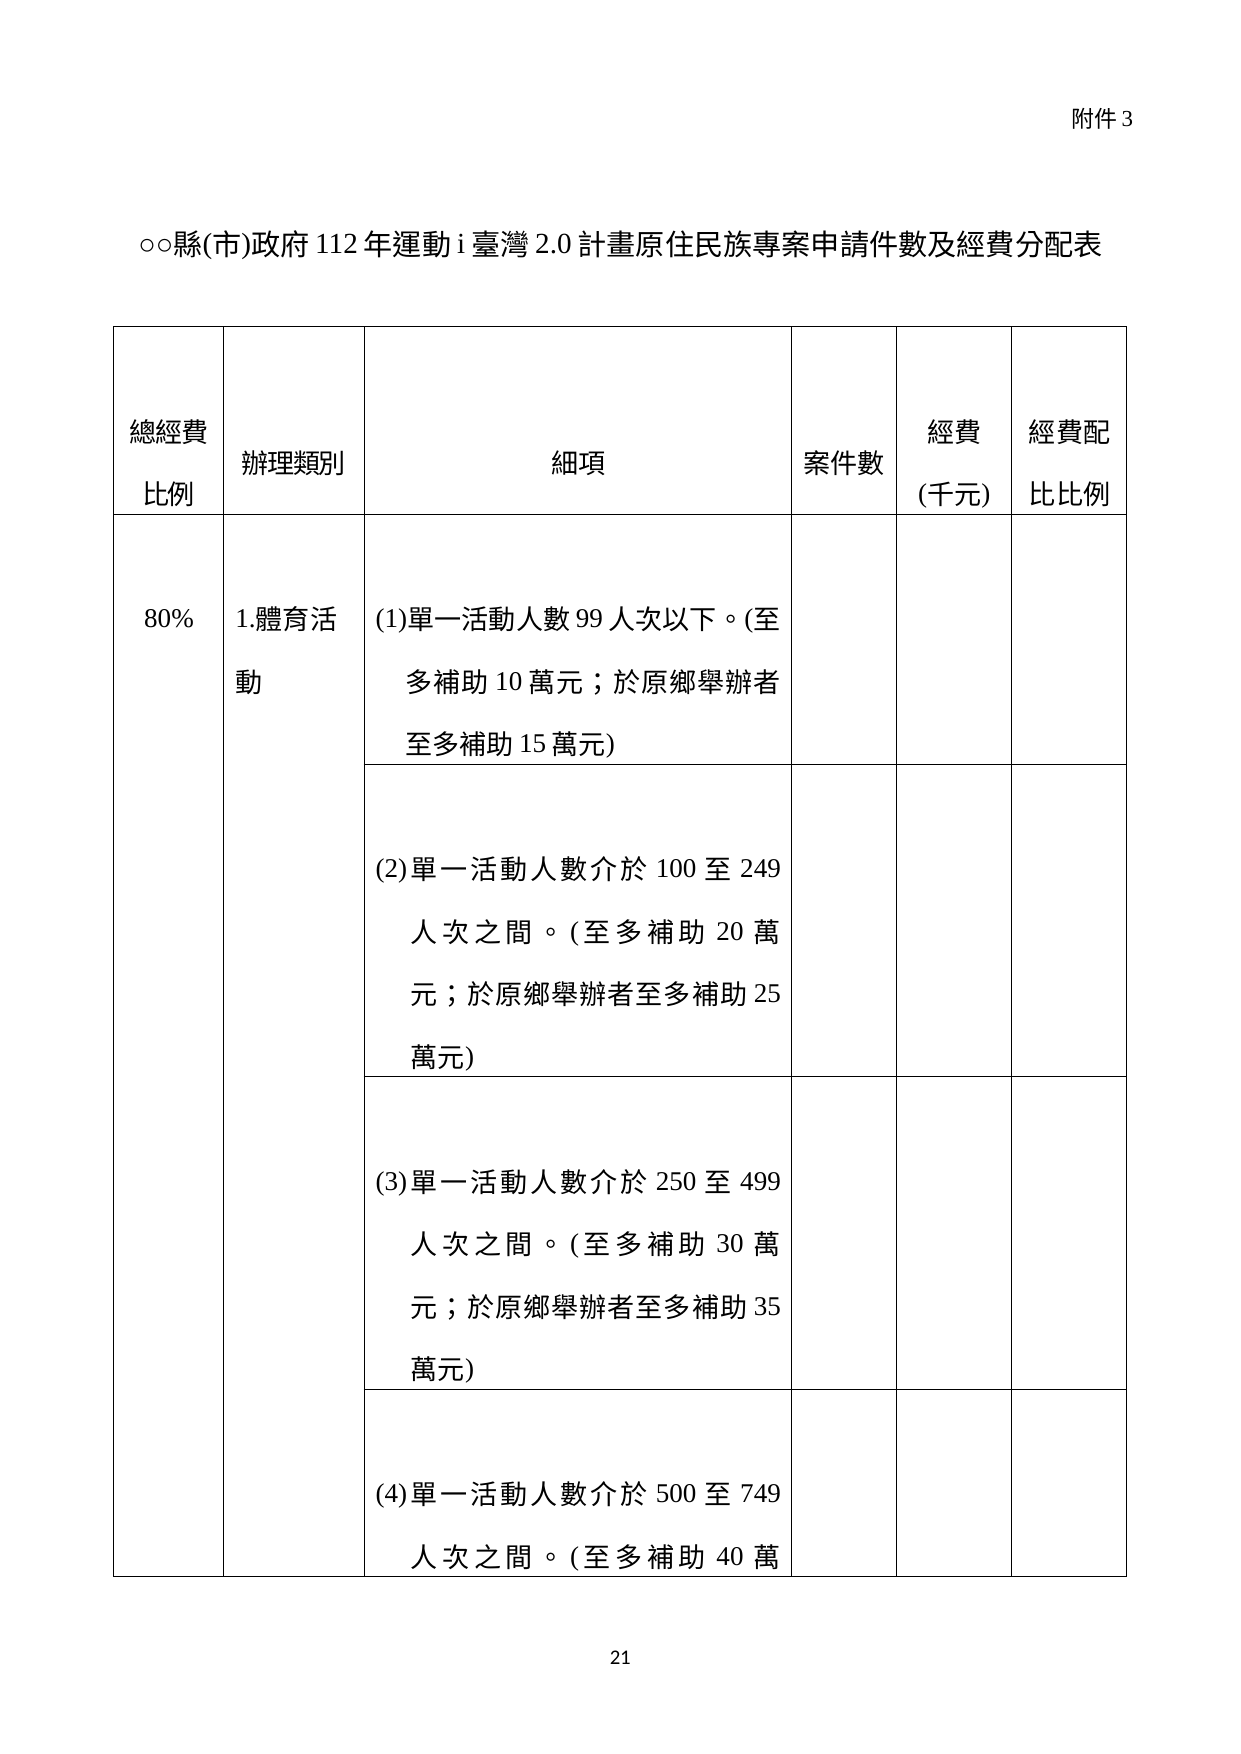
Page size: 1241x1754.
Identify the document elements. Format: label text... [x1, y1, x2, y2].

table_cell [1012, 1390, 1126, 1576]
table_header 總經費比例 [114, 327, 223, 514]
table_cell (3)單一活動人數介於250至499人次之間。(至多補助30萬元；於原鄉舉辦者至多補助35萬元) [365, 1077, 791, 1389]
table_cell [792, 765, 896, 1076]
table_cell 1.體育活動 [224, 515, 364, 1576]
table_cell (2)單一活動人數介於100至249人次之間。(至多補助20萬元；於原鄉舉辦者至多補助25萬元) [365, 765, 791, 1076]
table_cell [792, 515, 896, 764]
table_cell [897, 515, 1011, 764]
table_header 細項 [365, 327, 791, 514]
table_cell [897, 765, 1011, 1076]
text 附件3 [89, 76, 1133, 139]
table_header 案件數 [792, 327, 896, 514]
table_cell (1)單一活動人數99人次以下。(至多補助10萬元；於原鄉舉辦者至多補助15萬元) [365, 515, 791, 764]
table_cell [1012, 515, 1126, 764]
table_header 經費 (千元) [897, 327, 1011, 514]
table_cell [897, 1390, 1011, 1576]
table_header 辦理類別 [224, 327, 364, 514]
table_cell [792, 1077, 896, 1389]
text ○○縣(市)政府112年運動i臺灣2.0計畫原住民族專案申請件數及經費分配表 [89, 201, 1152, 264]
table_cell (4)單一活動人數介於500至749人次之間。(至多補助40萬 [365, 1390, 791, 1576]
table_header 經費配比比例 [1012, 327, 1126, 514]
table_cell [1012, 1077, 1126, 1389]
table_cell [1012, 765, 1126, 1076]
table_cell 80% [114, 515, 223, 1576]
table_cell [897, 1077, 1011, 1389]
table_cell [792, 1390, 896, 1576]
